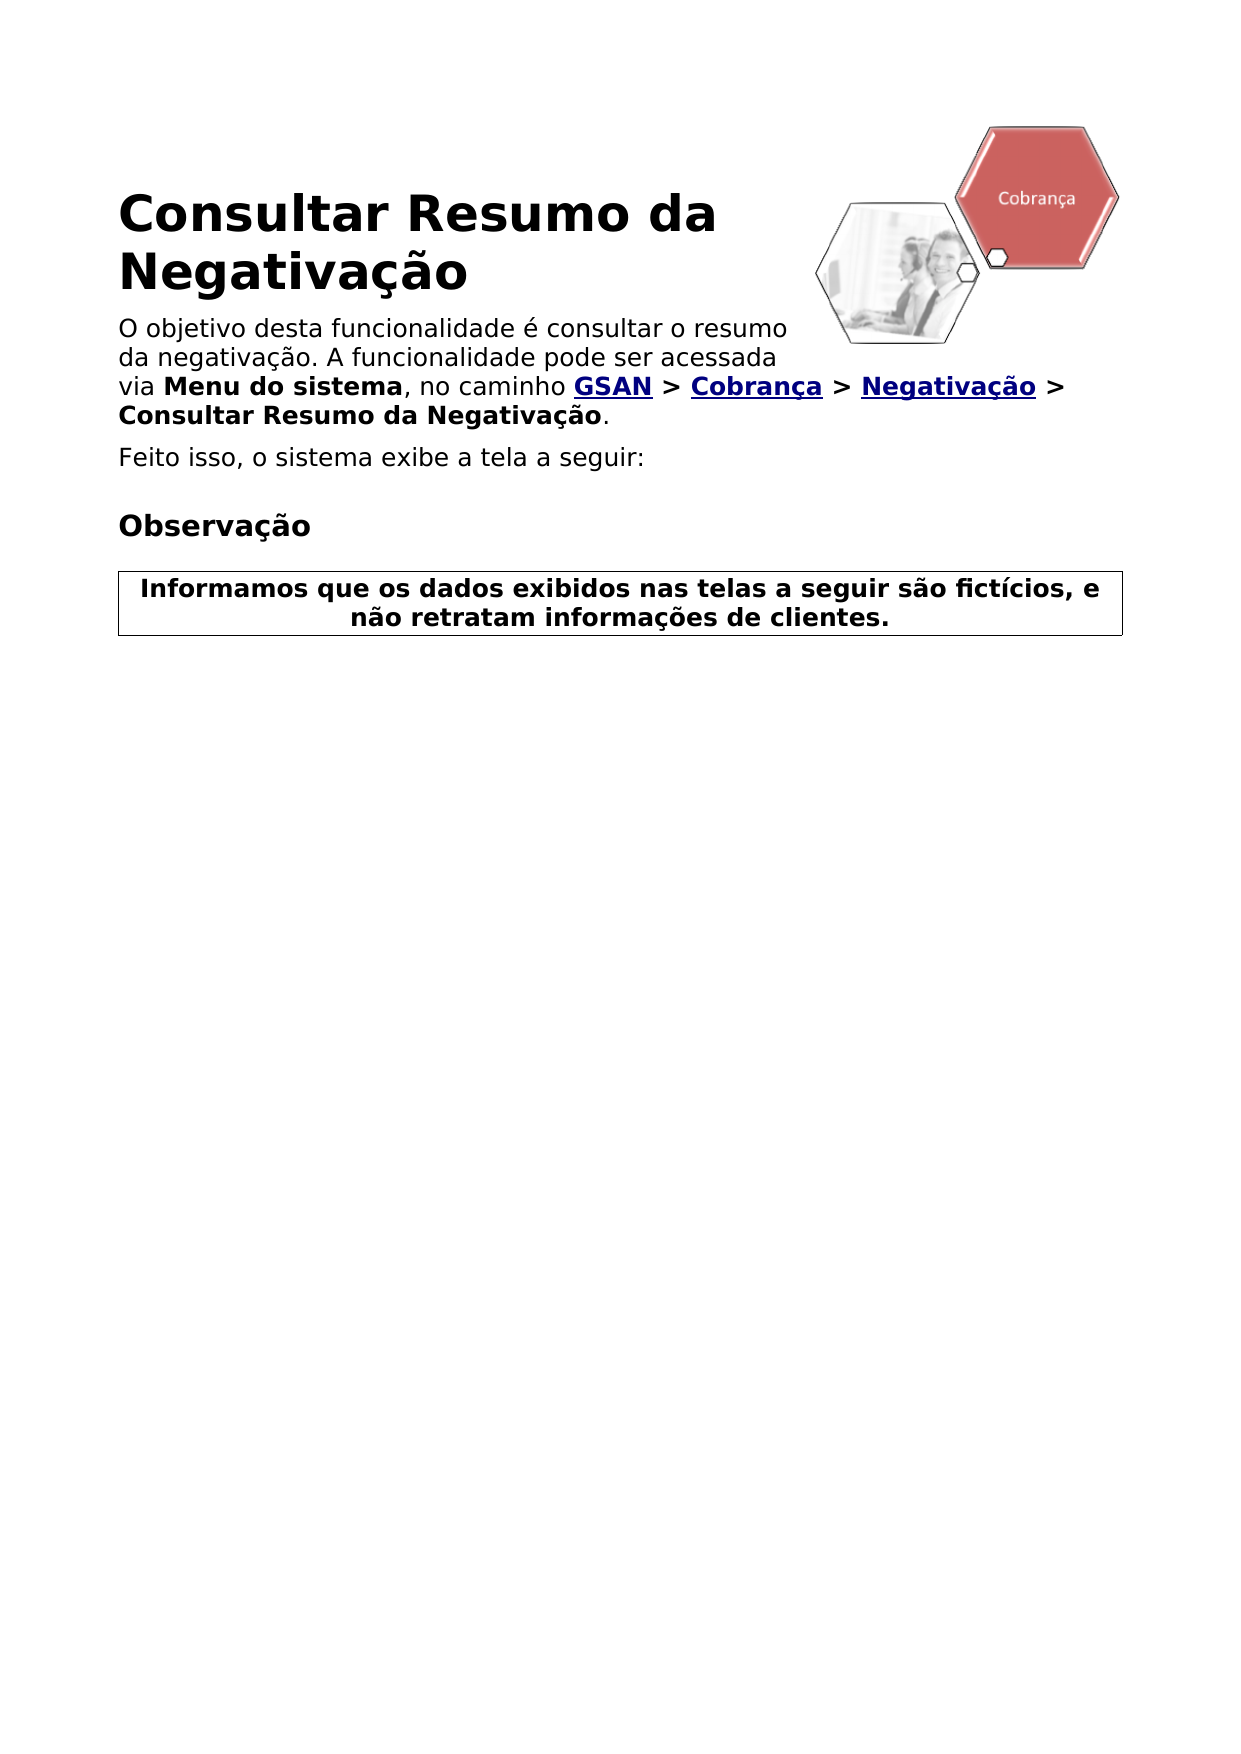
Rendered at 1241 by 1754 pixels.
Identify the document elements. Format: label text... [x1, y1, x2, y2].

text O objetivo desta funcionalidade é consultar o resumo da negativação. A funcionalidade pode ser acessada via Menu do sistema, no caminho GSAN > Cobrança > Negativação > Consultar Resumo da Negativação. [118, 314, 1122, 430]
picture [809, 118, 1123, 352]
subtitle Observação [118, 509, 1122, 543]
text Feito isso, o sistema exibe a tela a seguir: [118, 443, 1122, 472]
subtitle Consultar Resumo da Negativação [118, 185, 809, 301]
table_header Informamos que os dados exibidos nas telas a seguir são fictícios, e não retratam informações de clientes. [119, 572, 1122, 635]
